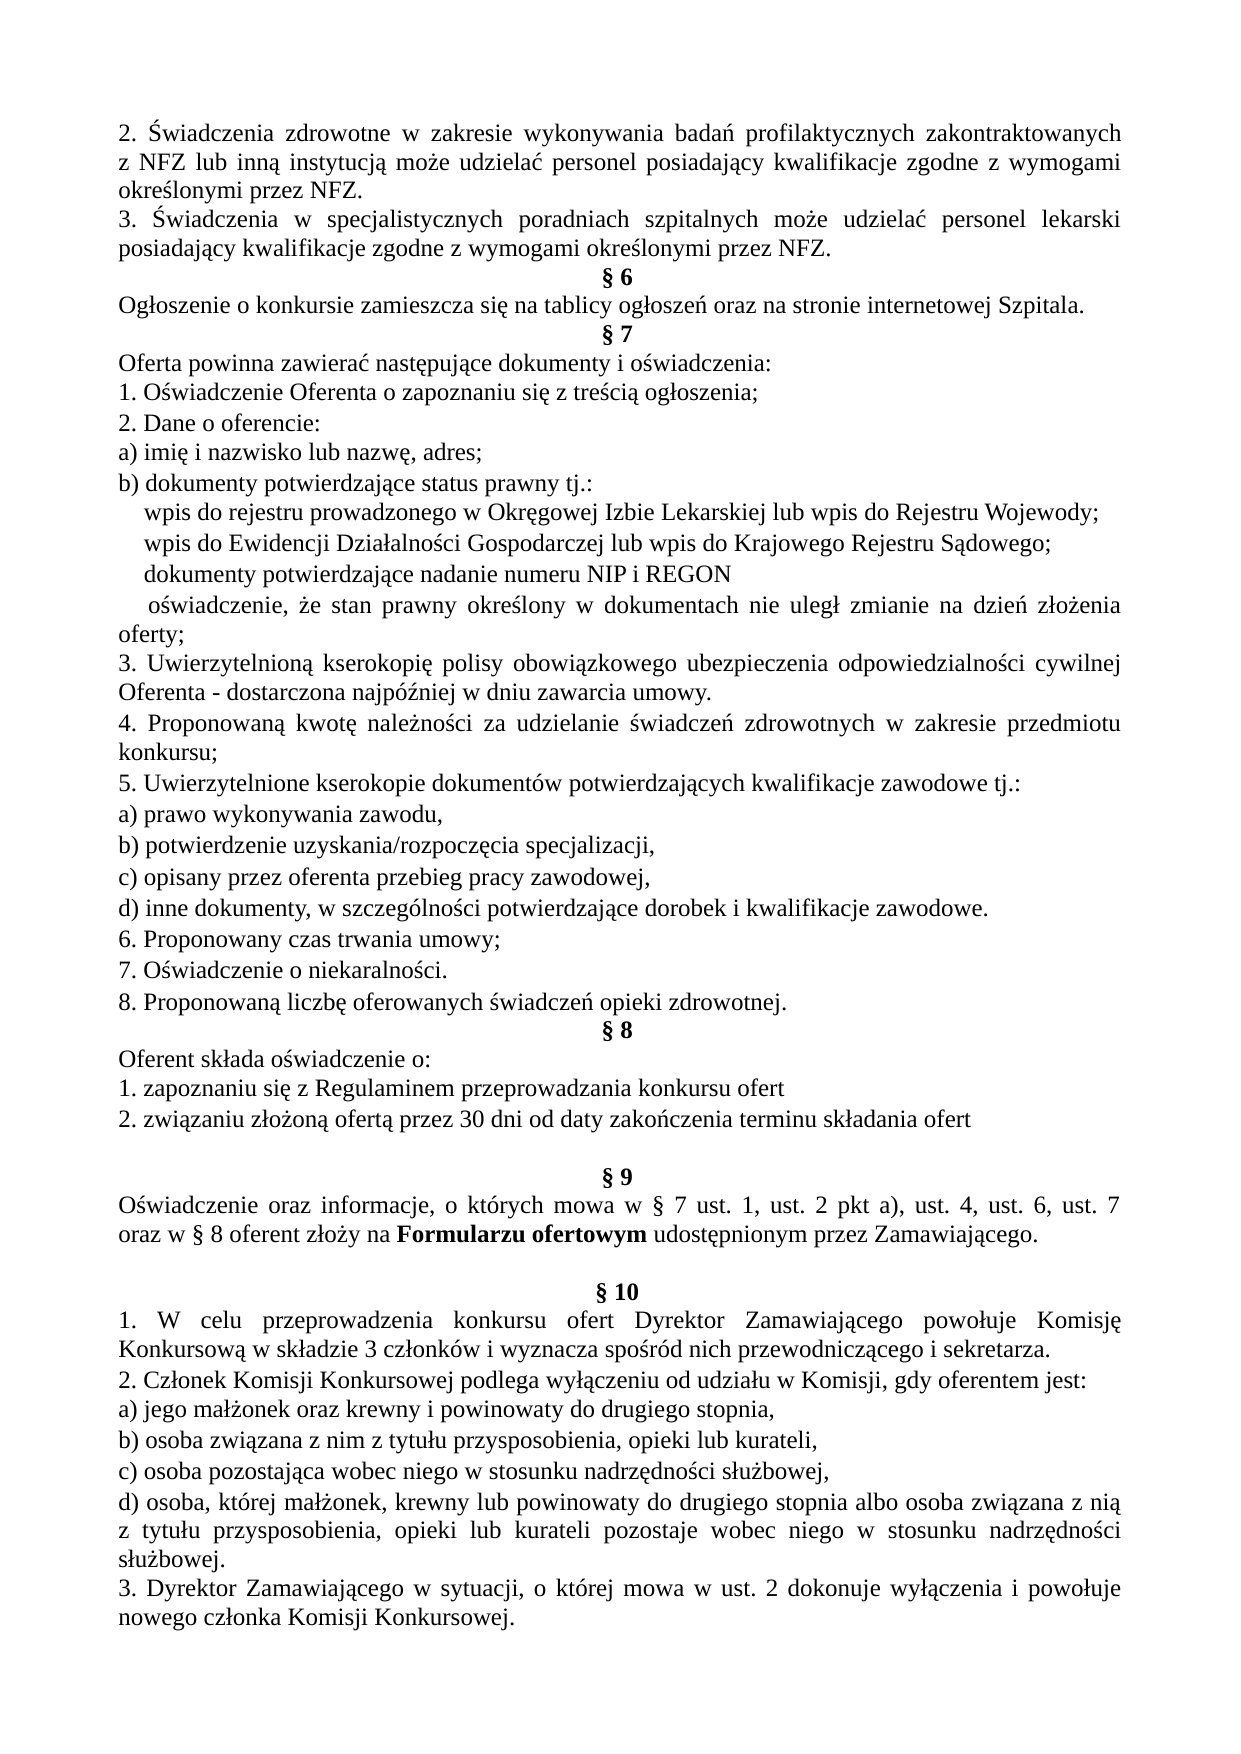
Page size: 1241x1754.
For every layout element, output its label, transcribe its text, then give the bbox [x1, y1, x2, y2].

text Ogłoszenie o konkursie zamieszcza się na tablicy ogłoszeń oraz na stronie internetowej Szpitala. [118, 291, 1122, 319]
text 2. Członek Komisji Konkursowej podlega wyłączeniu od udziału w Komisji, gdy oferentem jest: [118, 1365, 1122, 1394]
text a) imię i nazwisko lub nazwę, adres; [118, 437, 1122, 466]
text Oferent składa oświadczenie o: [118, 1044, 1122, 1073]
text § 9 [118, 1162, 1122, 1191]
text b) osoba związana z nim z tytułu przysposobienia, opieki lub kurateli, [118, 1425, 1122, 1454]
text 1. Oświadczenie Oferenta o zapoznaniu się z treścią ogłoszenia; [118, 377, 1122, 406]
text § 6 [118, 262, 1122, 291]
text 7. Oświadczenie o niekaralności. [118, 956, 1122, 984]
text 8. Proponowaną liczbę oferowanych świadczeń opieki zdrowotnej. [118, 987, 1122, 1016]
text § 7 [118, 319, 1122, 348]
text c) osoba pozostająca wobec niego w stosunku nadrzędności służbowej, [118, 1456, 1122, 1485]
text 6. Proponowany czas trwania umowy; [118, 924, 1122, 953]
text  dokumenty potwierdzające nadanie numeru NIP i REGON [118, 559, 1122, 588]
text 2. związaniu złożoną ofertą przez 30 dni od daty zakończenia terminu składania ofert [118, 1104, 1122, 1133]
text § 8 [118, 1016, 1122, 1044]
text a) prawo wykonywania zawodu, [118, 799, 1122, 828]
text 2. Świadczenia zdrowotne w zakresie wykonywania badań profilaktycznych zakontraktowanych z NFZ lub inną instytucją może udzielać personel posiadający kwalifikacje zgodne z wymogami określonymi przez NFZ. [118, 118, 1122, 204]
text 2. Dane o oferencie: [118, 408, 1122, 437]
text d) inne dokumenty, w szczególności potwierdzające dorobek i kwalifikacje zawodowe. [118, 893, 1122, 922]
text Oświadczenie oraz informacje, o których mowa w § 7 ust. 1, ust. 2 pkt a), ust. 4, ust. 6, ust. 7 oraz w § 8 oferent złoży na Formularzu ofertowym udostępnionym przez Zamawiającego. [118, 1191, 1122, 1248]
text 1. W celu przeprowadzenia konkursu ofert Dyrektor Zamawiającego powołuje Komisję Konkursową w składzie 3 członków i wyznacza spośród nich przewodniczącego i sekretarza. [118, 1306, 1122, 1363]
text c) opisany przez oferenta przebieg pracy zawodowej, [118, 862, 1122, 891]
text 3. Uwierzytelnioną kserokopię polisy obowiązkowego ubezpieczenia odpowiedzialności cywilnej Oferenta - dostarczona najpóźniej w dniu zawarcia umowy. [118, 648, 1122, 706]
text d) osoba, której małżonek, krewny lub powinowaty do drugiego stopnia albo osoba związana z nią z tytułu przysposobienia, opieki lub kurateli pozostaje wobec niego w stosunku nadrzędności służbowej. [118, 1487, 1122, 1573]
text  wpis do Ewidencji Działalności Gospodarczej lub wpis do Krajowego Rejestru Sądowego; [118, 528, 1122, 557]
text  oświadczenie, że stan prawny określony w dokumentach nie uległ zmianie na dzień złożenia oferty; [118, 591, 1122, 648]
text b) potwierdzenie uzyskania/rozpoczęcia specjalizacji, [118, 831, 1122, 859]
text 3. Dyrektor Zamawiającego w sytuacji, o której mowa w ust. 2 dokonuje wyłączenia i powołuje nowego członka Komisji Konkursowej. [118, 1573, 1122, 1631]
text a) jego małżonek oraz krewny i powinowaty do drugiego stopnia, [118, 1394, 1122, 1423]
text 1. zapoznaniu się z Regulaminem przeprowadzania konkursu ofert [118, 1073, 1122, 1102]
text Oferta powinna zawierać następujące dokumenty i oświadczenia: [118, 348, 1122, 377]
text 3. Świadczenia w specjalistycznych poradniach szpitalnych może udzielać personel lekarski posiadający kwalifikacje zgodne z wymogami określonymi przez NFZ. [118, 204, 1122, 262]
text 5. Uwierzytelnione kserokopie dokumentów potwierdzających kwalifikacje zawodowe tj.: [118, 768, 1122, 797]
text b) dokumenty potwierdzające status prawny tj.: [118, 468, 1122, 497]
text 4. Proponowaną kwotę należności za udzielanie świadczeń zdrowotnych w zakresie przedmiotu konkursu; [118, 708, 1122, 766]
text  wpis do rejestru prowadzonego w Okręgowej Izbie Lekarskiej lub wpis do Rejestru Wojewody; [118, 497, 1122, 526]
text § 10 [118, 1277, 1122, 1306]
